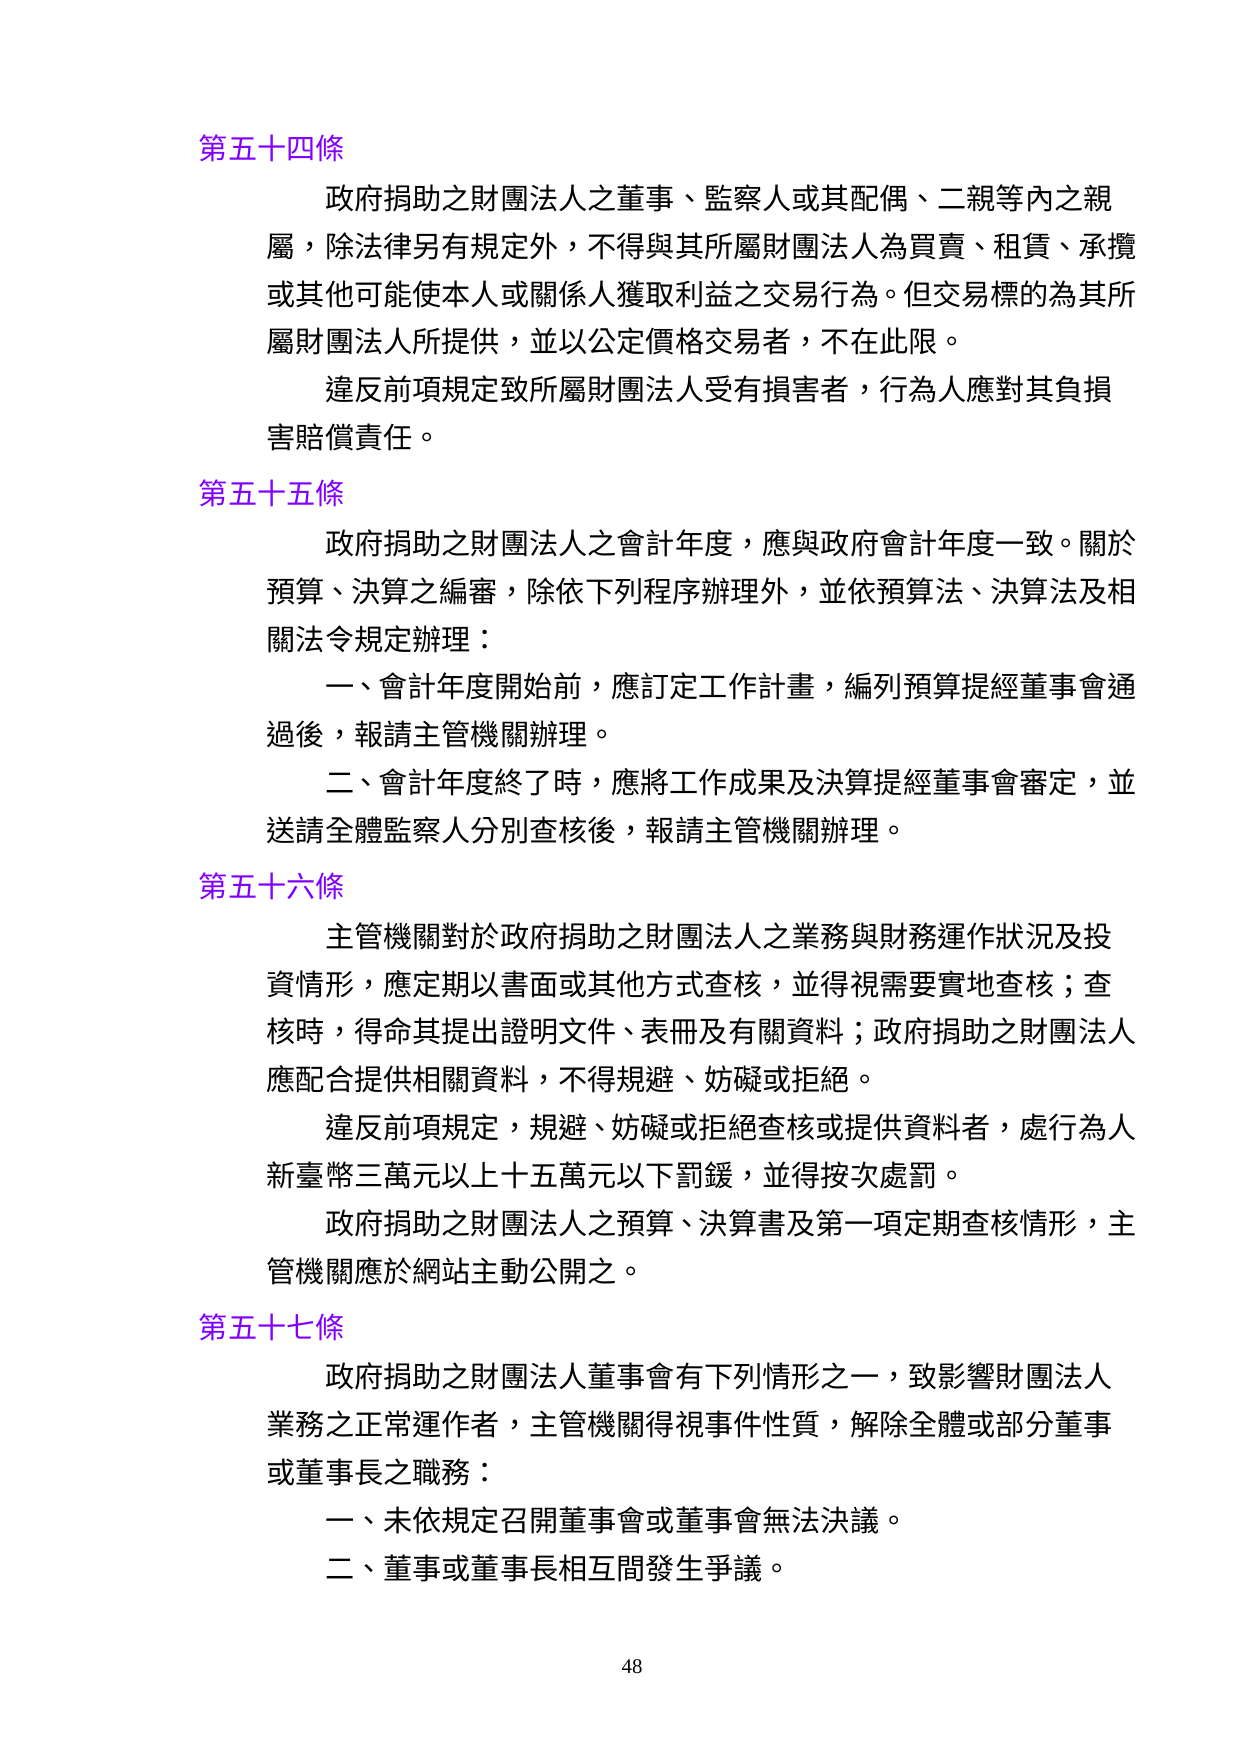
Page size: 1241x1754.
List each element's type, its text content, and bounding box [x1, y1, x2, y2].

table_header [199, 169, 265, 460]
table_header [144, 118, 1150, 463]
table_header 第五十五條 [197, 465, 1144, 854]
table_header 第五十六條 [197, 858, 1144, 1295]
table_header [146, 120, 197, 461]
table_header 政府捐助之財團法人董事會有下列情形之一，致影響財團法人業務之正常運作者，主管機關得視事件性質，解除全體或部分董事或董事長之職務： 一、未依規定召開董事會或董事會無法決議。 二、董事或董事長相互間發生爭議。 [265, 1348, 1138, 1591]
table_header [144, 463, 1150, 856]
table_header [144, 1297, 1150, 1594]
table_header 政府捐助之財團法人之董事、監察人或其配偶、二親等內之親屬，除法律另有規定外，不得與其所屬財團法人為買賣、租賃、承攬或其他可能使本人或關係人獲取利益之交易行為。但交易標的為其所屬財團法人所提供，並以公定價格交易者，不在此限。 違反前項規定致所屬財團法人受有損害者，行為人應對其負損害賠償責任。 [265, 169, 1138, 460]
table_header [199, 1348, 265, 1591]
table_header [93, 1297, 144, 1594]
table_header 第五十四條 [197, 120, 1144, 461]
table_header [199, 514, 265, 853]
table_header [93, 463, 144, 856]
table_header [144, 856, 1150, 1297]
table_header 第五十七條 [197, 1299, 1144, 1592]
table_header 主管機關對於政府捐助之財團法人之業務與財務運作狀況及投資情形，應定期以書面或其他方式查核，並得視需要實地查核；查核時，得命其提出證明文件、表冊及有關資料；政府捐助之財團法人應配合提供相關資料，不得規避、妨礙或拒絕。 違反前項規定，規避、妨礙或拒絕查核或提供資料者，處行為人新臺幣三萬元以上十五萬元以下罰鍰，並得按次處罰。 政府捐助之財團法人之預算、決算書及第一項定期查核情形，主管機關應於網站主動公開之。 [265, 907, 1138, 1293]
table_header [146, 465, 197, 854]
table_header [93, 856, 144, 1297]
table_header [146, 1299, 197, 1592]
table_header [146, 858, 197, 1295]
table_header 政府捐助之財團法人之會計年度，應與政府會計年度一致。關於預算、決算之編審，除依下列程序辦理外，並依預算法、決算法及相關法令規定辦理： 一、會計年度開始前，應訂定工作計畫，編列預算提經董事會通過後，報請主管機關辦理。 二、會計年度終了時，應將工作成果及決算提經董事會審定，並送請全體監察人分別查核後，報請主管機關辦理。 [265, 514, 1138, 853]
table_header [199, 907, 265, 1293]
table_header [93, 118, 144, 463]
